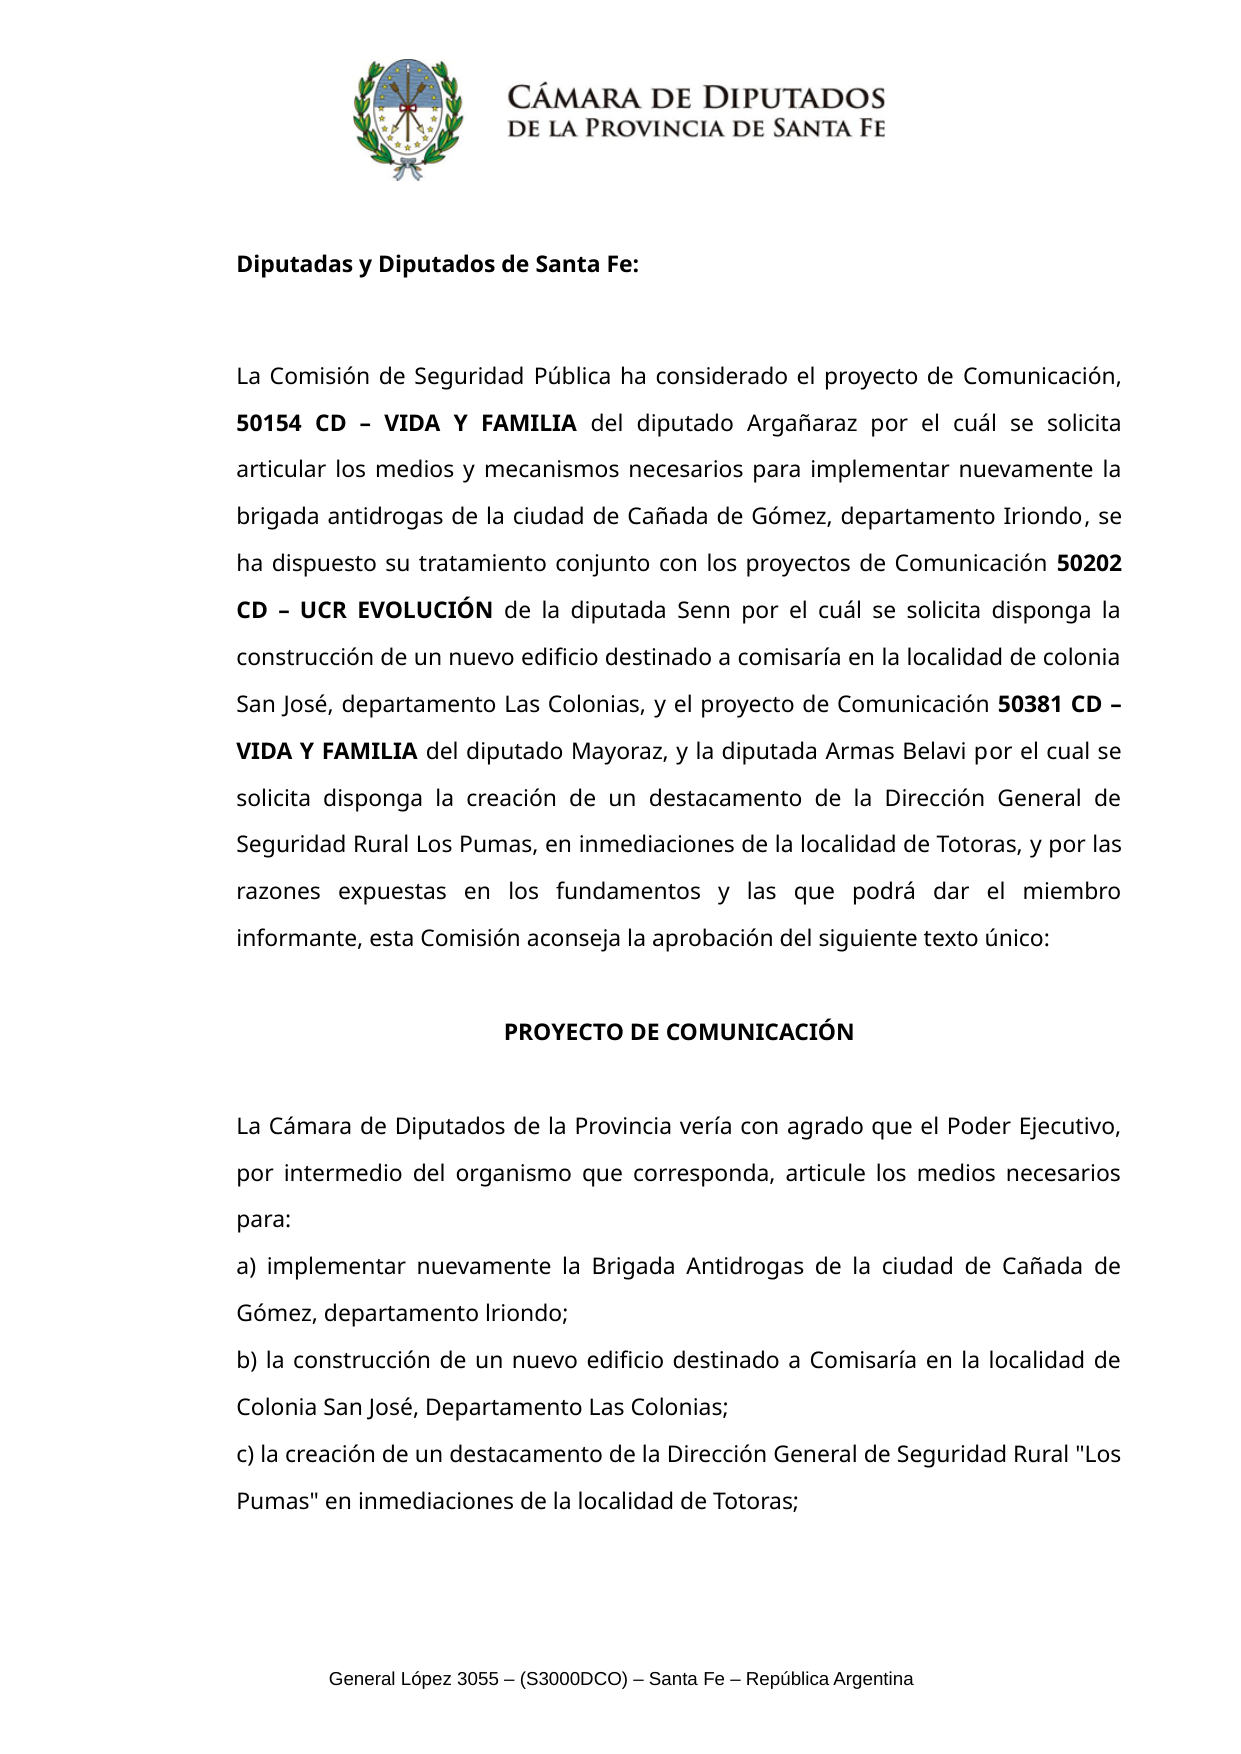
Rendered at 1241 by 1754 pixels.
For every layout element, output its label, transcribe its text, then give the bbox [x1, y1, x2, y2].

text La Cámara de Diputados de la Provincia vería con agrado que el Poder Ejecutivo, por intermedio del organismo que corresponda, articule los medios necesarios para: [236, 1110, 1122, 1235]
text Diputadas y Diputados de Santa Fe: [236, 248, 1122, 279]
text PROYECTO DE COMUNICACIÓN [236, 1016, 1122, 1047]
text c) la creación de un destacamento de la Dirección General de Seguridad Rural "Los Pumas" en inmediaciones de la localidad de Totoras; [236, 1438, 1122, 1516]
text b) la construcción de un nuevo edificio destinado a Comisaría en la localidad de Colonia San José, Departamento Las Colonias; [236, 1344, 1122, 1422]
text a) implementar nuevamente la Brigada Antidrogas de la ciudad de Cañada de Gómez, departamento lriondo; [236, 1250, 1122, 1328]
text La Comisión de Seguridad Pública ha considerado el proyecto de Comunicación, 50154 CD – VIDA Y FAMILIA del diputado Argañaraz por el cuál se solicita articular los medios y mecanismos necesarios para implementar nuevamente la brigada antidrogas de la ciudad de Cañada de Gómez, departamento Iriondo, se ha dispuesto su tratamiento conjunto con los proyectos de Comunicación 50202 CD – UCR EVOLUCIÓN de la diputada Senn por el cuál se solicita disponga la construcción de un nuevo edificio destinado a comisaría en la localidad de colonia San José, departamento Las Colonias, y el proyecto de Comunicación 50381 CD – VIDA Y FAMILIA del diputado Mayoraz, y la diputada Armas Belavi por el cual se solicita disponga la creación de un destacamento de la Dirección General de Seguridad Rural Los Pumas, en inmediaciones de la localidad de Totoras, y por las razones expuestas en los fundamentos y las que podrá dar el miembro informante, esta Comisión aconseja la aprobación del siguiente texto único: [236, 360, 1122, 953]
